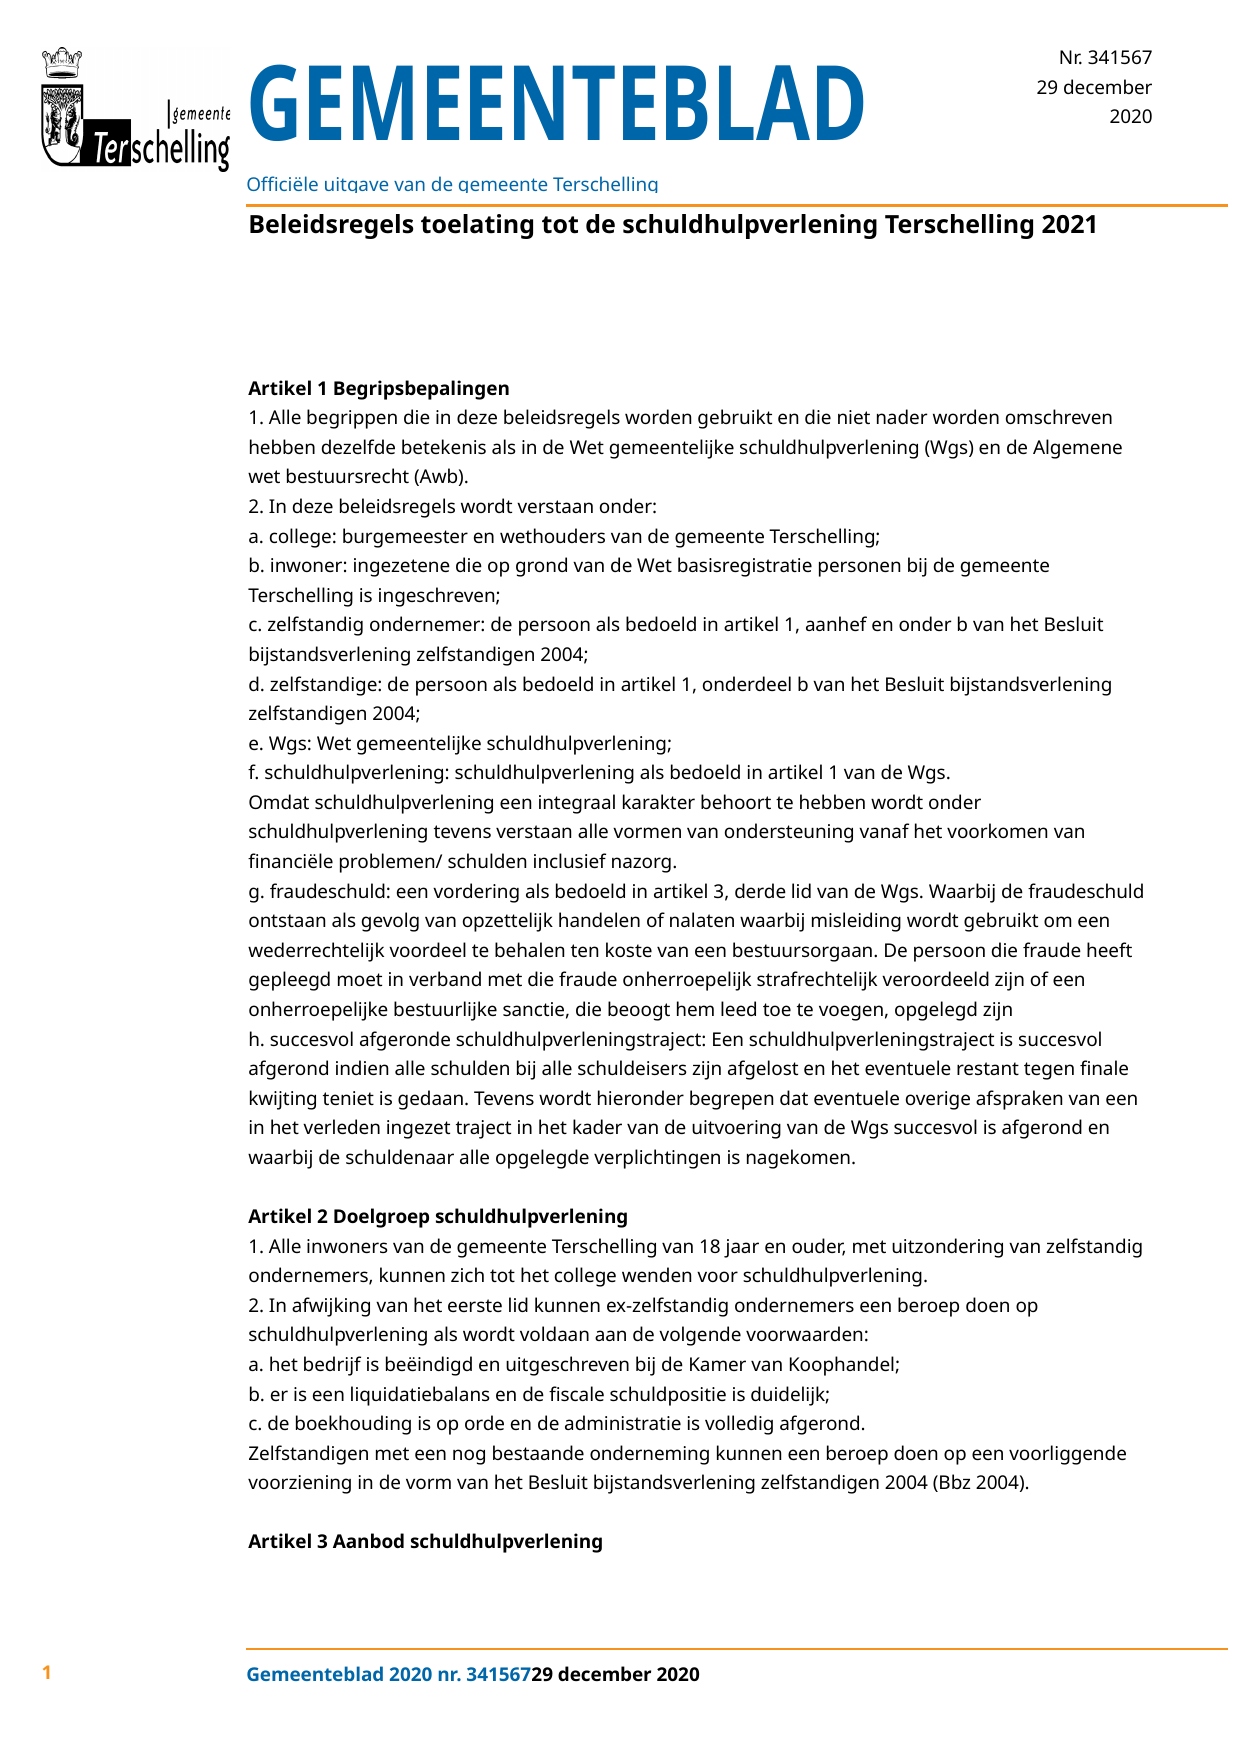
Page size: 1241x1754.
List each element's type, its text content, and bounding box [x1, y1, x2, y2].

text Omdat schuldhulpverlening een integraal karakter behoort te hebben wordt onder schuldhulpverlening tevens verstaan alle vormen van ondersteuning vanaf het voorkomen van financiële problemen/ schulden inclusief nazorg. [248, 789, 1152, 874]
text Beleidsregels toelating tot de schuldhulpverlening Terschelling 2021 [248, 207, 1152, 241]
text Artikel 2 Doelgroep schuldhulpverlening [248, 1203, 1152, 1229]
text a. het bedrijf is beëindigd en uitgeschreven bij de Kamer van Koophandel; [248, 1351, 1152, 1377]
text b. er is een liquidatiebalans en de fiscale schuldpositie is duidelijk; [248, 1381, 1152, 1406]
text d. zelfstandige: de persoon als bedoeld in artikel 1, onderdeel b van het Besluit bijstandsverlening zelfstandigen 2004; [248, 671, 1152, 726]
text f. schuldhulpverlening: schuldhulpverlening als bedoeld in artikel 1 van de Wgs. [248, 759, 1152, 785]
text 1. Alle begrippen die in deze beleidsregels worden gebruikt en die niet nader worden omschreven hebben dezelfde betekenis als in de Wet gemeentelijke schuldhulpverlening (Wgs) en de Algemene wet bestuursrecht (Awb). [248, 404, 1152, 489]
text Zelfstandigen met een nog bestaande onderneming kunnen een beroep doen op een voorliggende voorziening in de vorm van het Besluit bijstandsverlening zelfstandigen 2004 (Bbz 2004). [248, 1440, 1152, 1495]
text h. succesvol afgeronde schuldhulpverleningstraject: Een schuldhulpverleningstraject is succesvol afgerond indien alle schulden bij alle schuldeisers zijn afgelost en het eventuele restant tegen finale kwijting teniet is gedaan. Tevens wordt hieronder begrepen dat eventuele overige afspraken van een in het verleden ingezet traject in het kader van de uitvoering van de Wgs succesvol is afgerond en waarbij de schuldenaar alle opgelegde verplichtingen is nagekomen. [248, 1026, 1152, 1170]
text 2. In deze beleidsregels wordt verstaan onder: [248, 493, 1152, 519]
text 2. In afwijking van het eerste lid kunnen ex-zelfstandig ondernemers een beroep doen op schuldhulpverlening als wordt voldaan aan de volgende voorwaarden: [248, 1292, 1152, 1347]
text b. inwoner: ingezetene die op grond van de Wet basisregistratie personen bij de gemeente Terschelling is ingeschreven; [248, 552, 1152, 608]
picture [41, 47, 231, 172]
text 1. Alle inwoners van de gemeente Terschelling van 18 jaar en ouder, met uitzondering van zelfstandig ondernemers, kunnen zich tot het college wenden voor schuldhulpverlening. [248, 1233, 1152, 1288]
text a. college: burgemeester en wethouders van de gemeente Terschelling; [248, 523, 1152, 548]
text c. zelfstandig ondernemer: de persoon als bedoeld in artikel 1, aanhef en onder b van het Besluit bijstandsverlening zelfstandigen 2004; [248, 612, 1152, 667]
text c. de boekhouding is op orde en de administratie is volledig afgerond. [248, 1410, 1152, 1436]
text g. fraudeschuld: een vordering als bedoeld in artikel 3, derde lid van de Wgs. Waarbij de fraudeschuld ontstaan als gevolg van opzettelijk handelen of nalaten waarbij misleiding wordt gebruikt om een wederrechtelijk voordeel te behalen ten koste van een bestuursorgaan. De persoon die fraude heeft gepleegd moet in verband met die fraude onherroepelijk strafrechtelijk veroordeeld zijn of een onherroepelijke bestuurlijke sanctie, die beoogt hem leed toe te voegen, opgelegd zijn [248, 878, 1152, 1022]
text e. Wgs: Wet gemeentelijke schuldhulpverlening; [248, 730, 1152, 756]
text Artikel 3 Aanbod schuldhulpverlening [248, 1529, 1152, 1554]
text Artikel 1 Begripsbepalingen [248, 375, 1152, 401]
